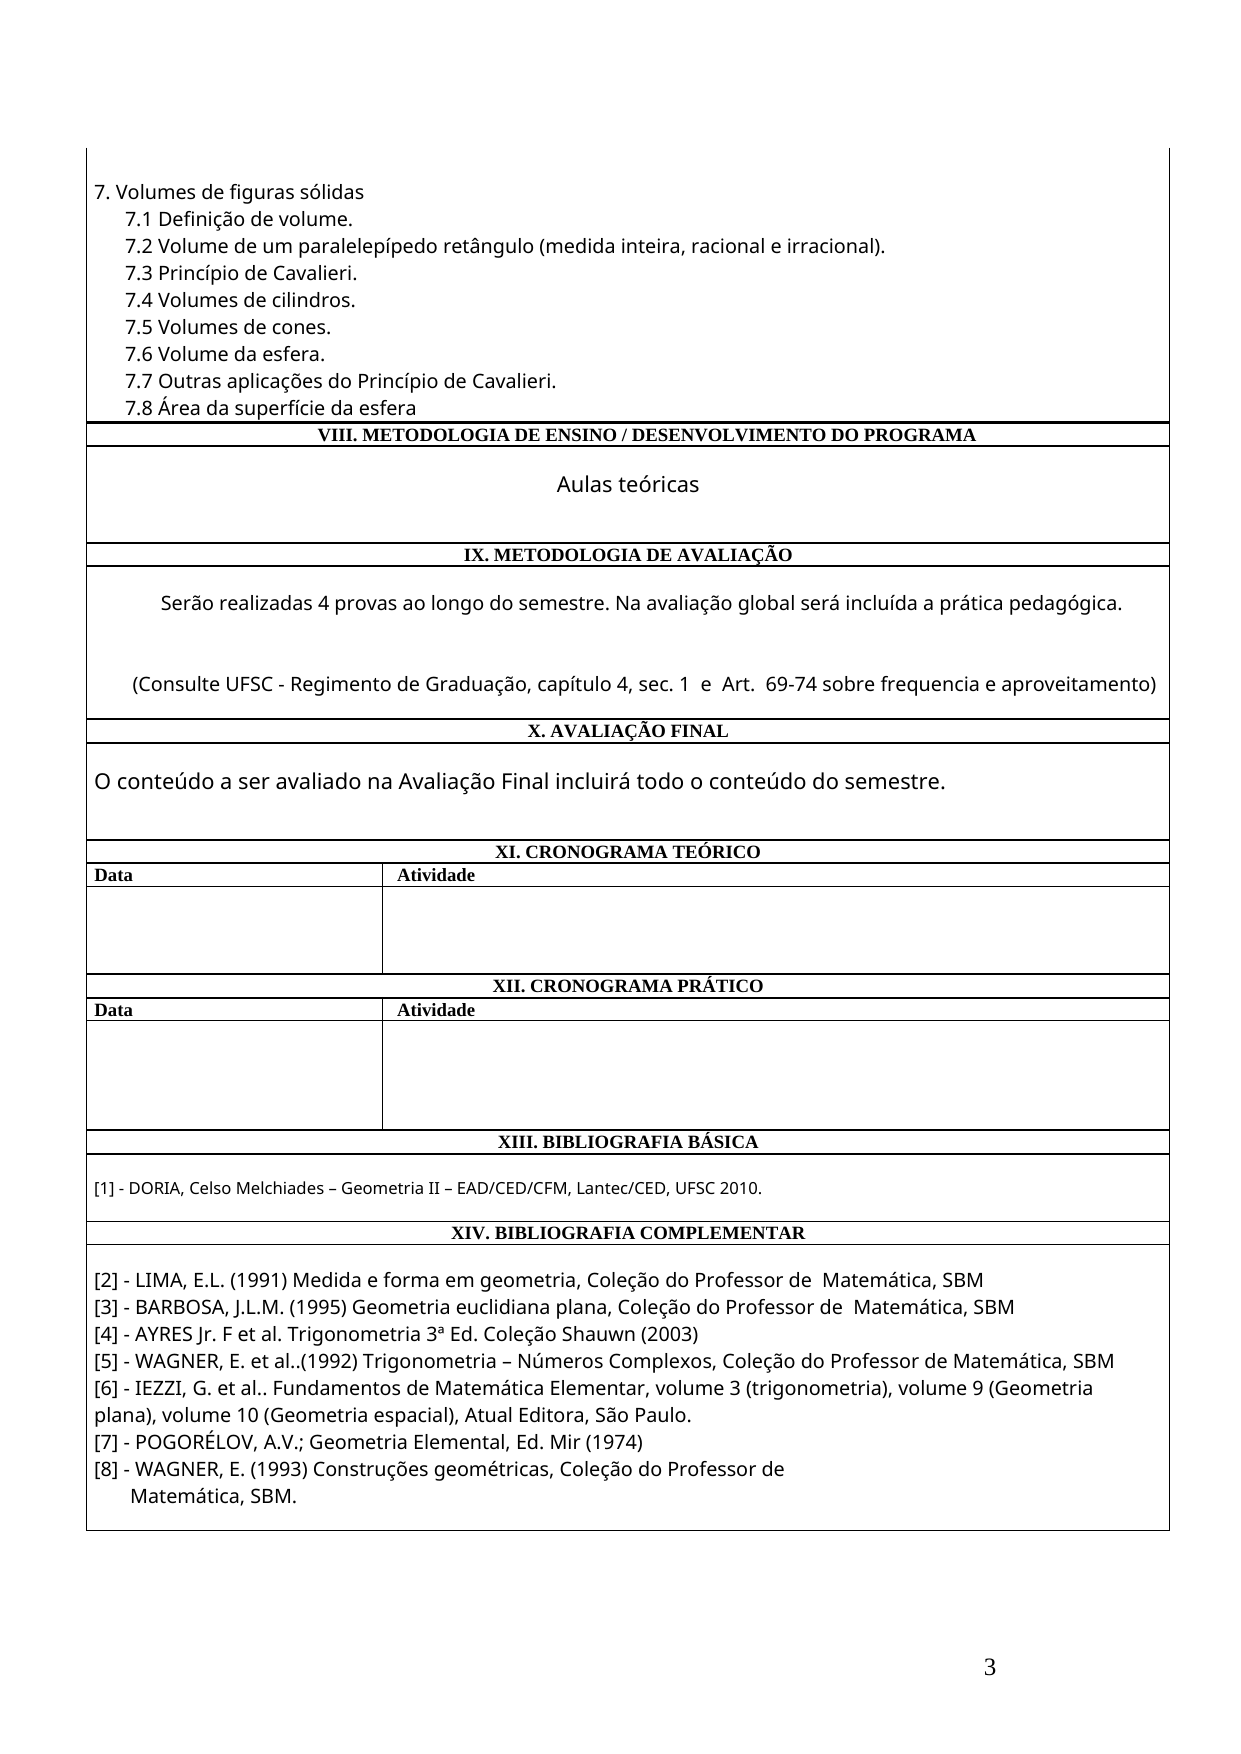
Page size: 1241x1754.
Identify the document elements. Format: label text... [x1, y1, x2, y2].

table_cell Aulas teóricas [87, 447, 1169, 542]
table_cell IX. METODOLOGIA DE AVALIAÇÃO [87, 544, 1169, 565]
table_cell Atividade [383, 864, 1169, 886]
table_cell XIV. BIBLIOGRAFIA COMPLEMENTAR [87, 1222, 1169, 1243]
table_cell Data [87, 864, 382, 886]
table_cell [1] - DORIA, Celso Melchiades – Geometria II – EAD/CED/CFM, Lantec/CED, UFSC 2010. [87, 1155, 1169, 1221]
table_cell [87, 887, 382, 973]
table_cell XII. CRONOGRAMA PRÁTICO [87, 975, 1169, 997]
table_cell O conteúdo a ser avaliado na Avaliação Final incluirá todo o conteúdo do semestre. [87, 744, 1169, 838]
table_cell XI. CRONOGRAMA TEÓRICO [87, 841, 1169, 862]
table_cell 7. Volumes de figuras sólidas 7.1 Definição de volume. 7.2 Volume de um paralelepípedo retângulo (medida inteira, racional e irracional). 7.3 Princípio de Cavalieri. 7.4 Volumes de cilindros. 7.5 Volumes de cones. 7.6 Volume da esfera. 7.7 Outras aplicações do Princípio de Cavalieri. 7.8 Área da superfície da esfera [87, 148, 1169, 421]
table_cell VIII. METODOLOGIA DE ENSINO / DESENVOLVIMENTO DO PROGRAMA [87, 424, 1169, 445]
table_cell X. AVALIAÇÃO FINAL [87, 720, 1169, 742]
table_cell [87, 1021, 382, 1129]
table_cell Data [87, 999, 382, 1020]
table_cell XIII. BIBLIOGRAFIA BÁSICA [87, 1131, 1169, 1153]
table_cell Atividade [383, 999, 1169, 1020]
table_cell [383, 887, 1169, 973]
table_cell [2] - LIMA, E.L. (1991) Medida e forma em geometria, Coleção do Professor de Matemática, SBM [3] - BARBOSA, J.L.M. (1995) Geometria euclidiana plana, Coleção do Professor de Matemática, SBM [4] - AYRES Jr. F et al. Trigonometria 3ª Ed. Coleção Shauwn (2003) [5] - WAGNER, E. et al..(1992) Trigonometria – Números Complexos, Coleção do Professor de Matemática, SBM [6] - IEZZI, G. et al.. Fundamentos de Matemática Elementar, volume 3 (trigonometria), volume 9 (Geometria plana), volume 10 (Geometria espacial), Atual Editora, São Paulo. [7] - POGORÉLOV, A.V.; Geometria Elemental, Ed. Mir (1974) [8] - WAGNER, E. (1993) Construções geométricas, Coleção do Professor de Matemática, SBM. [87, 1245, 1169, 1530]
table_cell Serão realizadas 4 provas ao longo do semestre. Na avaliação global será incluída a prática pedagógica. (Consulte UFSC - Regimento de Graduação, capítulo 4, sec. 1 e Art. 69-74 sobre frequencia e aproveitamento) [87, 567, 1169, 718]
table_cell [383, 1021, 1169, 1129]
